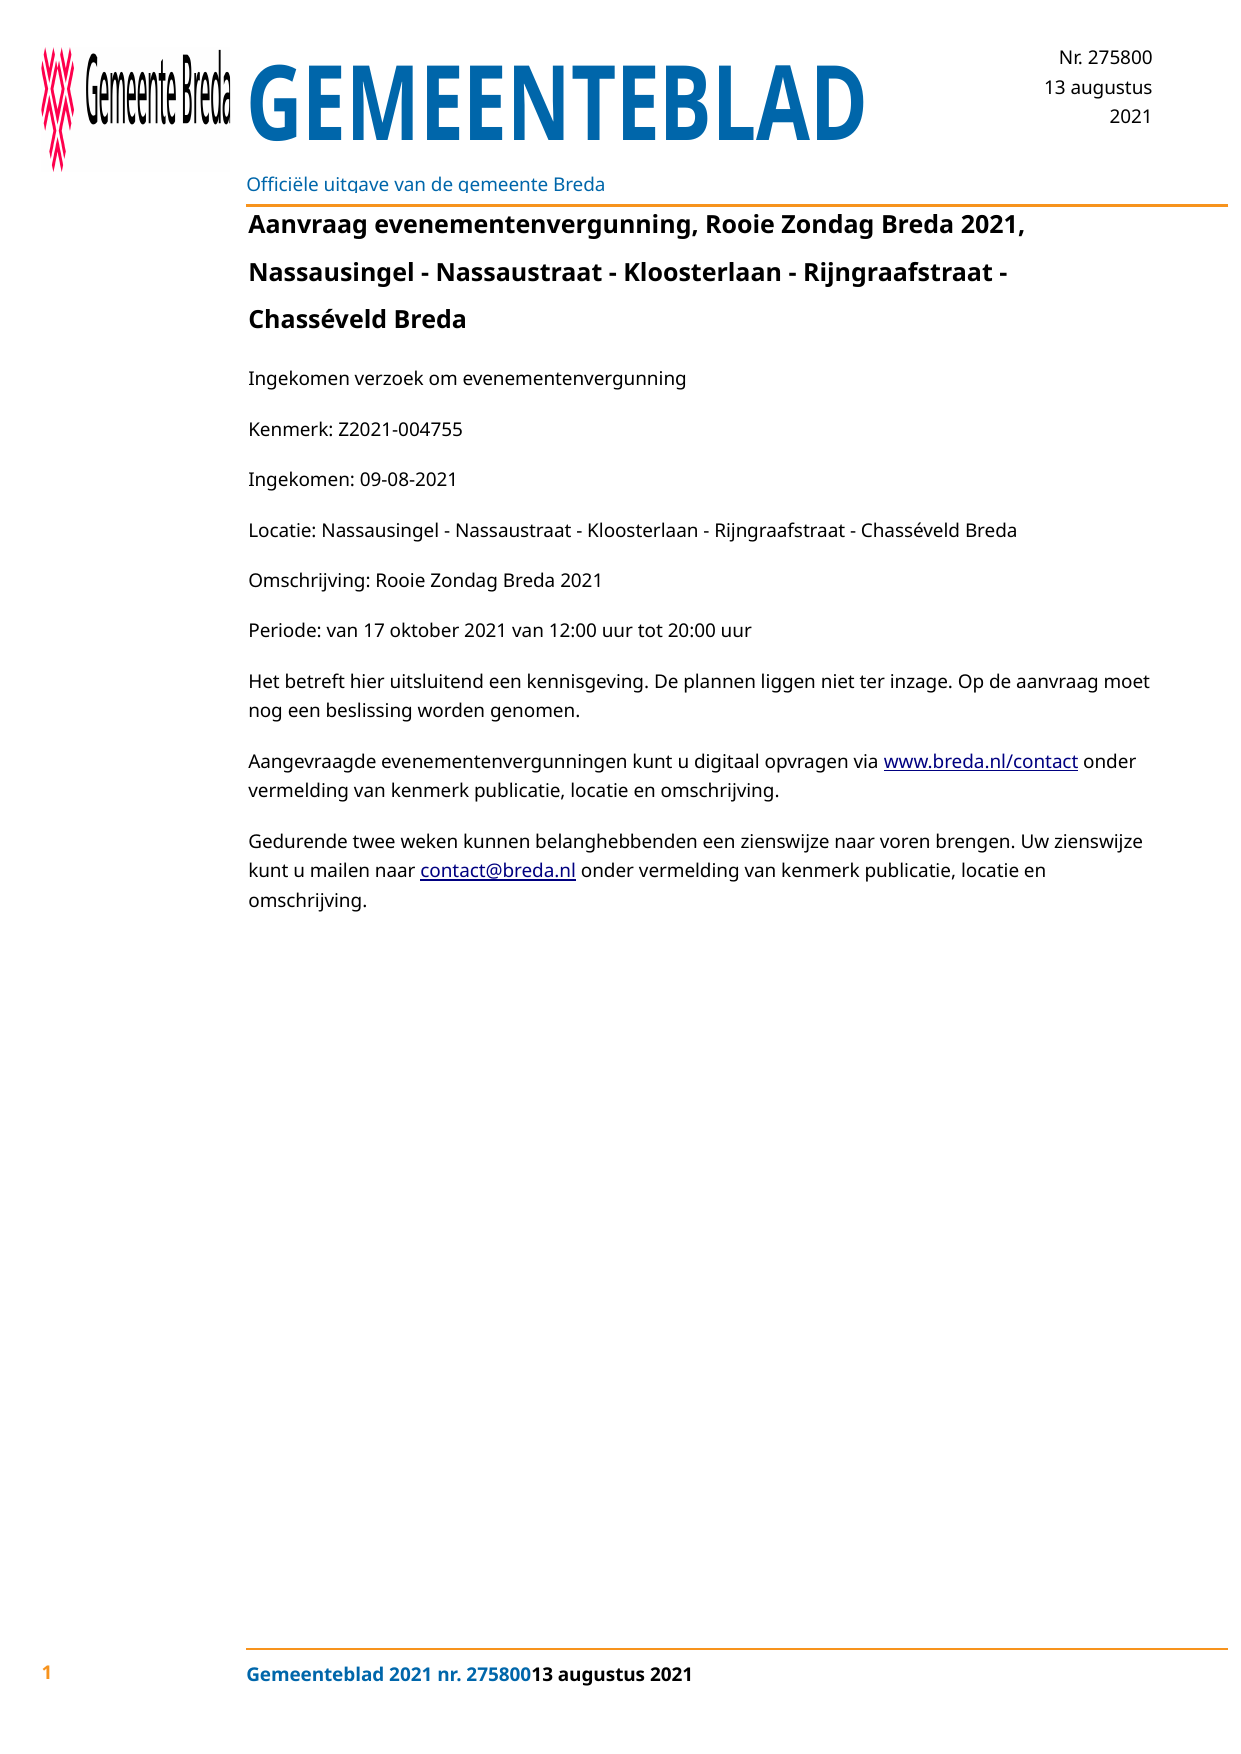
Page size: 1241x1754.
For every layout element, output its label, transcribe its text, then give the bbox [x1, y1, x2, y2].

text Aanvraag evenementenvergunning, Rooie Zondag Breda 2021, Nassausingel - Nassaustraat - Kloosterlaan - Rijngraafstraat - Chasséveld Breda [248, 207, 1152, 336]
text Kenmerk: Z2021-004755 [248, 416, 1152, 442]
text Aangevraagde evenementenvergunningen kunt u digitaal opvragen via www.breda.nl/contact onder vermelding van kenmerk publicatie, locatie en omschrijving. [248, 748, 1152, 803]
text Het betreft hier uitsluitend een kennisgeving. De plannen liggen niet ter inzage. Op de aanvraag moet nog een beslissing worden genomen. [248, 668, 1152, 723]
text Omschrijving: Rooie Zondag Breda 2021 [248, 567, 1152, 593]
text Ingekomen: 09-08-2021 [248, 466, 1152, 492]
text Locatie: Nassausingel - Nassaustraat - Kloosterlaan - Rijngraafstraat - Chasséveld Breda [248, 517, 1152, 542]
text Periode: van 17 oktober 2021 van 12:00 uur tot 20:00 uur [248, 618, 1152, 643]
picture [41, 47, 231, 172]
text Ingekomen verzoek om evenementenvergunning [248, 366, 1152, 391]
text Gedurende twee weken kunnen belanghebbenden een zienswijze naar voren brengen. Uw zienswijze kunt u mailen naar contact@breda.nl onder vermelding van kenmerk publicatie, locatie en omschrijving. [248, 828, 1152, 913]
